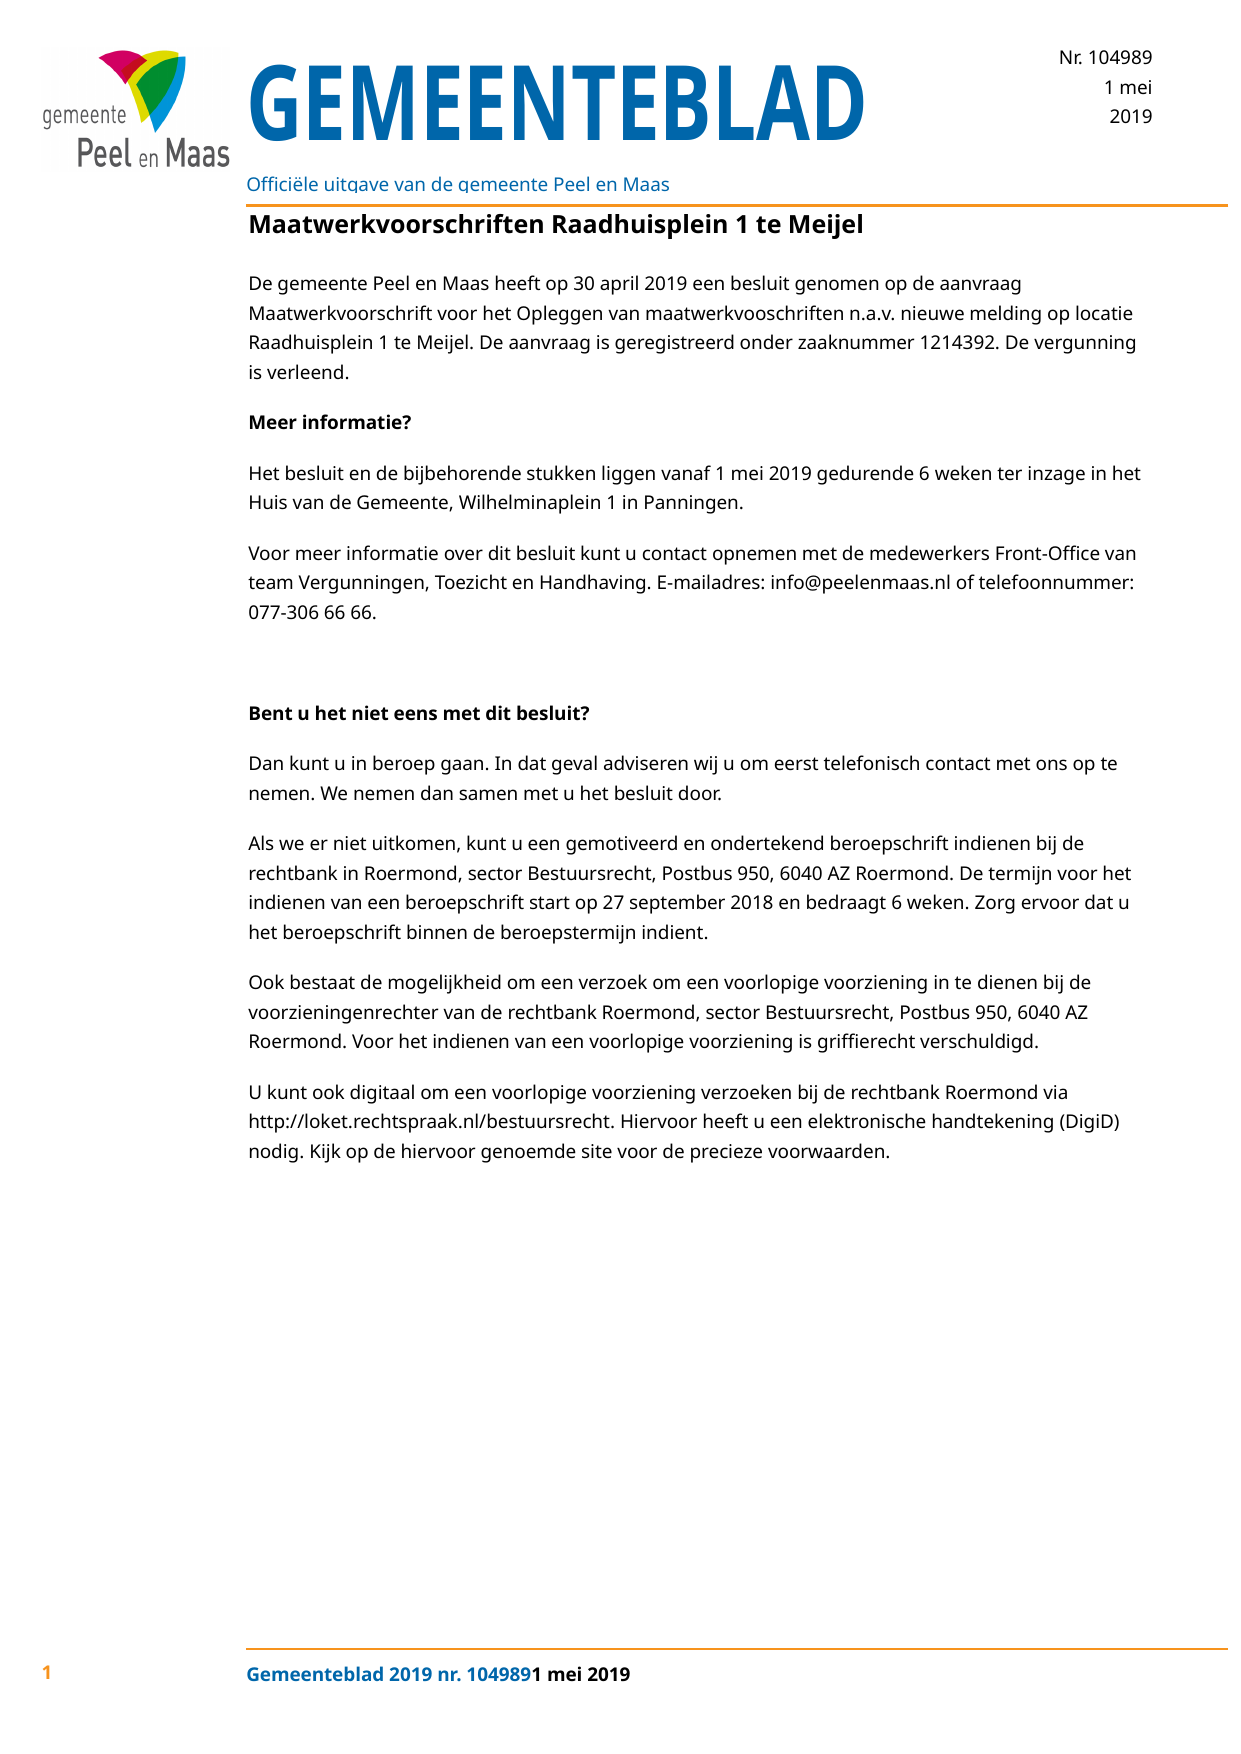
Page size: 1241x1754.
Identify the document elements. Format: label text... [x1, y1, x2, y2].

text Bent u het niet eens met dit besluit? [248, 700, 1152, 726]
text Het besluit en de bijbehorende stukken liggen vanaf 1 mei 2019 gedurende 6 weken ter inzage in het Huis van de Gemeente, Wilhelminaplein 1 in Panningen. [248, 460, 1152, 515]
text U kunt ook digitaal om een voorlopige voorziening verzoeken bij de rechtbank Roermond via http://loket.rechtspraak.nl/bestuursrecht. Hiervoor heeft u een elektronische handtekening (DigiD) nodig. Kijk op de hiervoor genoemde site voor de precieze voorwaarden. [248, 1079, 1152, 1164]
text Meer informatie? [248, 409, 1152, 435]
text Ook bestaat de mogelijkheid om een verzoek om een voorlopige voorziening in te dienen bij de voorzieningenrechter van de rechtbank Roermond, sector Bestuursrecht, Postbus 950, 6040 AZ Roermond. Voor het indienen van een voorlopige voorziening is griffierecht verschuldigd. [248, 969, 1152, 1054]
text De gemeente Peel en Maas heeft op 30 april 2019 een besluit genomen op de aanvraag Maatwerkvoorschrift voor het Opleggen van maatwerkvooschriften n.a.v. nieuwe melding op locatie Raadhuisplein 1 te Meijel. De aanvraag is geregistreerd onder zaaknummer 1214392. De vergunning is verleend. [248, 270, 1152, 385]
text Voor meer informatie over dit besluit kunt u contact opnemen met de medewerkers Front-Office van team Vergunningen, Toezicht en Handhaving. E-mailadres: info@peelenmaas.nl of telefoonnummer: 077-306 66 66. [248, 540, 1152, 625]
text Maatwerkvoorschriften Raadhuisplein 1 te Meijel [248, 207, 1152, 241]
picture [41, 47, 231, 172]
text Dan kunt u in beroep gaan. In dat geval adviseren wij u om eerst telefonisch contact met ons op te nemen. We nemen dan samen met u het besluit door. [248, 750, 1152, 806]
text Als we er niet uitkomen, kunt u een gemotiveerd en ondertekend beroepschrift indienen bij de rechtbank in Roermond, sector Bestuursrecht, Postbus 950, 6040 AZ Roermond. De termijn voor het indienen van een beroepschrift start op 27 september 2018 en bedraagt 6 weken. Zorg ervoor dat u het beroepschrift binnen de beroepstermijn indient. [248, 830, 1152, 945]
